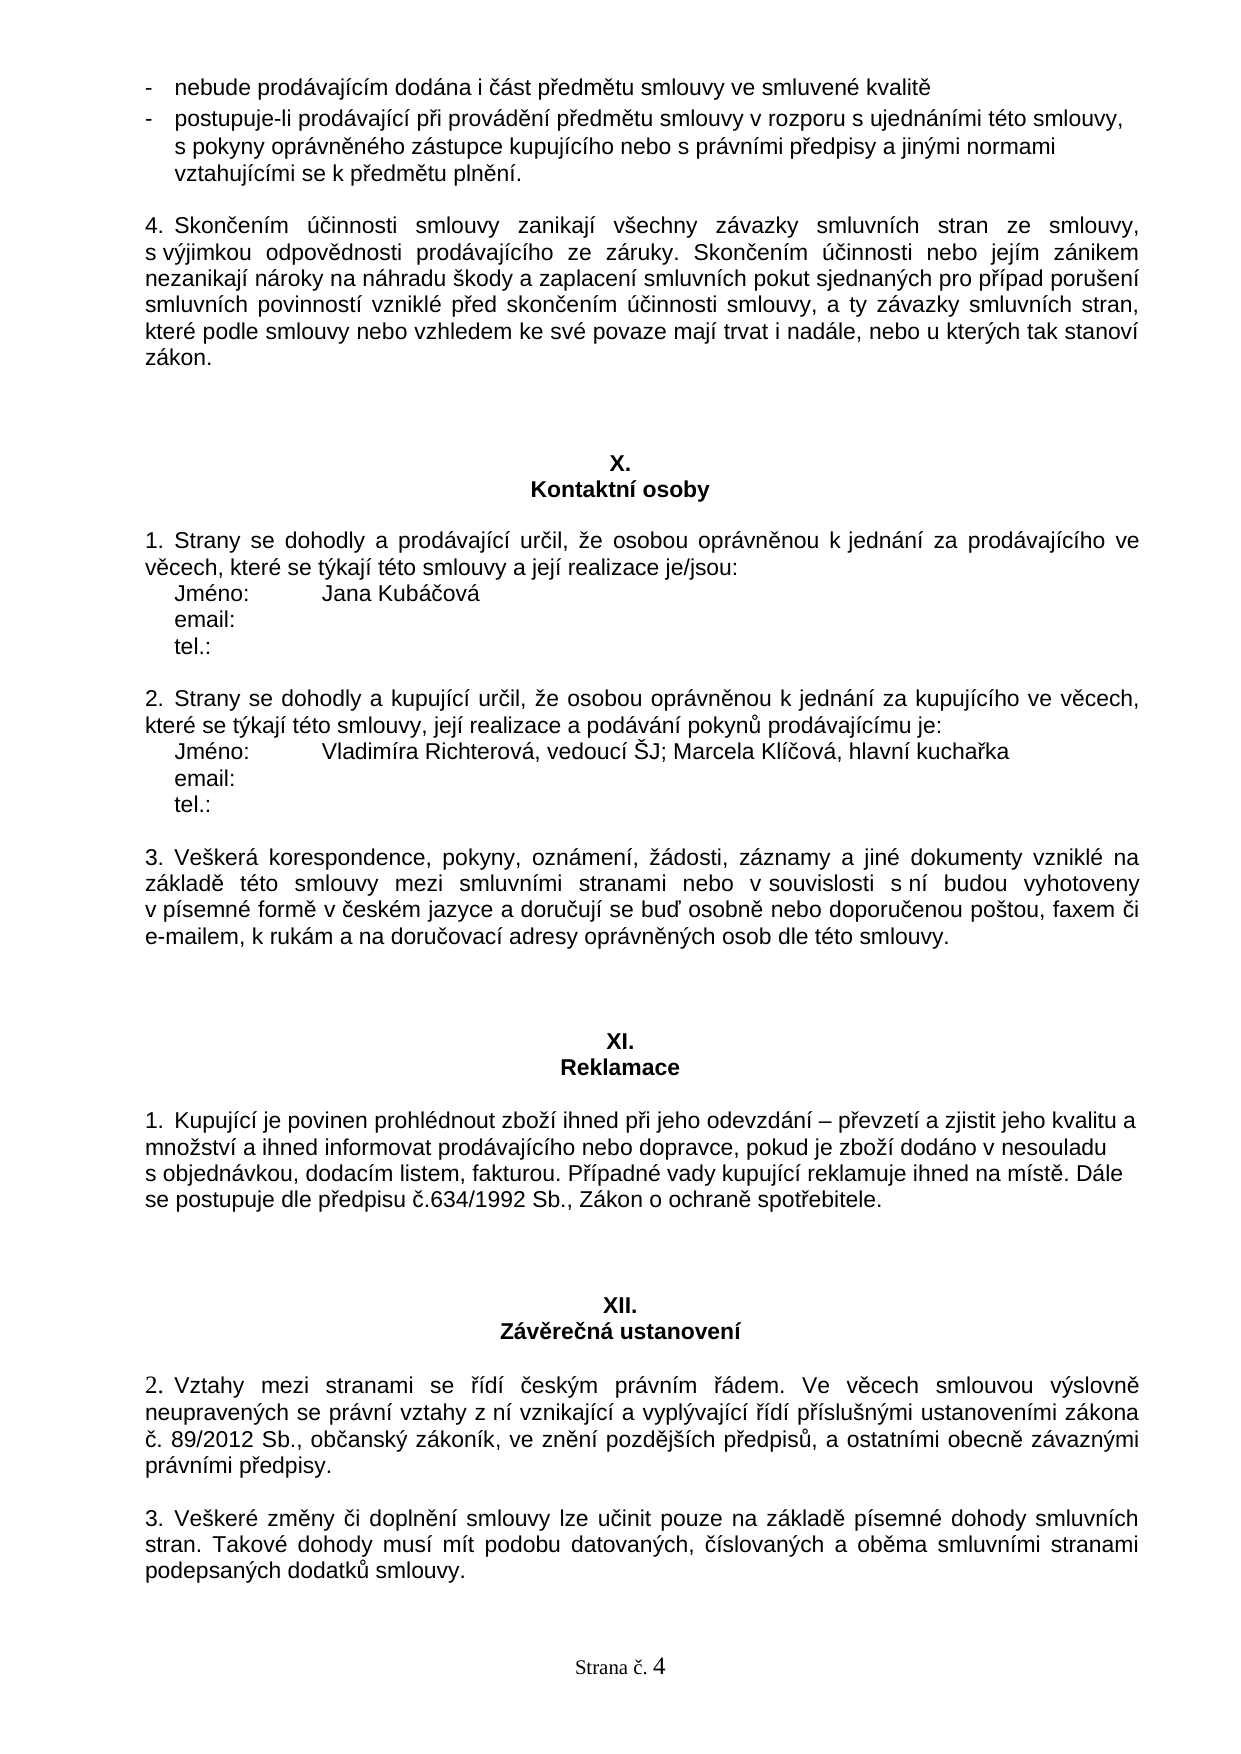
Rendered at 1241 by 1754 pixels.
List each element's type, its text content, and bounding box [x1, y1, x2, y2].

list Kupující je povinen prohlédnout zboží ihned při jeho odevzdání – převzetí a zjistit jeho kvalitu a množství a ihned informovat prodávajícího nebo dopravce, pokud je zboží dodáno v nesouladu s objednávkou, dodacím listem, fakturou. Případné vady kupující reklamuje ihned na místě. Dále se postupuje dle předpisu č.634/1992 Sb., Zákon o ochraně spotřebitele. [145, 1107, 1140, 1212]
list Veškerá korespondence, pokyny, oznámení, žádosti, záznamy a jiné dokumenty vzniklé na základě této smlouvy mezi smluvními stranami nebo v souvislosti s ní budou vyhotoveny v písemné formě v českém jazyce a doručují se buď osobně nebo doporučenou poštou, faxem či e-mailem, k rukám a na doručovací adresy oprávněných osob dle této smlouvy. [145, 843, 1140, 949]
list nebude prodávajícím dodána i část předmětu smlouvy ve smluvené kvalitě [145, 71, 1140, 102]
list Vztahy mezi stranami se řídí českým právním řádem. Ve věcech smlouvou výslovně neupravených se právní vztahy z ní vznikající a vyplývající řídí příslušnými ustanoveními zákona č. 89/2012 Sb., občanský zákoník, ve znění pozdějších předpisů, a ostatními obecně závaznými právními předpisy. [145, 1371, 1140, 1478]
text Jméno: Jana Kubáčová [174, 580, 1140, 606]
text Závěrečná ustanovení [100, 1318, 1140, 1344]
text Reklamace [100, 1054, 1140, 1081]
text Kontaktní osoby [100, 476, 1140, 502]
text Jméno: Vladimíra Richterová, vedoucí ŠJ; Marcela Klíčová, hlavní kuchařka [174, 738, 1140, 764]
text X. [100, 449, 1140, 476]
text email: [174, 764, 1140, 791]
text XII. [100, 1292, 1140, 1318]
list postupuje-li prodávající při provádění předmětu smlouvy v rozporu s ujednáními této smlouvy, s pokyny oprávněného zástupce kupujícího nebo s právními předpisy a jinými normami vztahujícími se k předmětu plnění. [145, 102, 1140, 186]
list Strany se dohodly a prodávající určil, že osobou oprávněnou k jednání za prodávajícího ve věcech, které se týkají této smlouvy a její realizace je/jsou: [145, 527, 1140, 580]
list Strany se dohodly a kupující určil, že osobou oprávněnou k jednání za kupujícího ve věcech, které se týkají této smlouvy, její realizace a podávání pokynů prodávajícímu je: [145, 685, 1140, 738]
text tel.: [174, 791, 1140, 817]
text XI. [100, 1028, 1140, 1054]
list Veškeré změny či doplnění smlouvy lze učinit pouze na základě písemné dohody smluvních stran. Takové dohody musí mít podobu datovaných, číslovaných a oběma smluvními stranami podepsaných dodatků smlouvy. [145, 1505, 1140, 1584]
text tel.: [174, 633, 1140, 659]
text email: [174, 606, 1140, 633]
list Skončením účinnosti smlouvy zanikají všechny závazky smluvních stran ze smlouvy, s výjimkou odpovědnosti prodávajícího ze záruky. Skončením účinnosti nebo jejím zánikem nezanikají nároky na náhradu škody a zaplacení smluvních pokut sjednaných pro případ porušení smluvních povinností vzniklé před skončením účinnosti smlouvy, a ty závazky smluvních stran, které podle smlouvy nebo vzhledem ke své povaze mají trvat i nadále, nebo u kterých tak stanoví zákon. [145, 212, 1140, 371]
